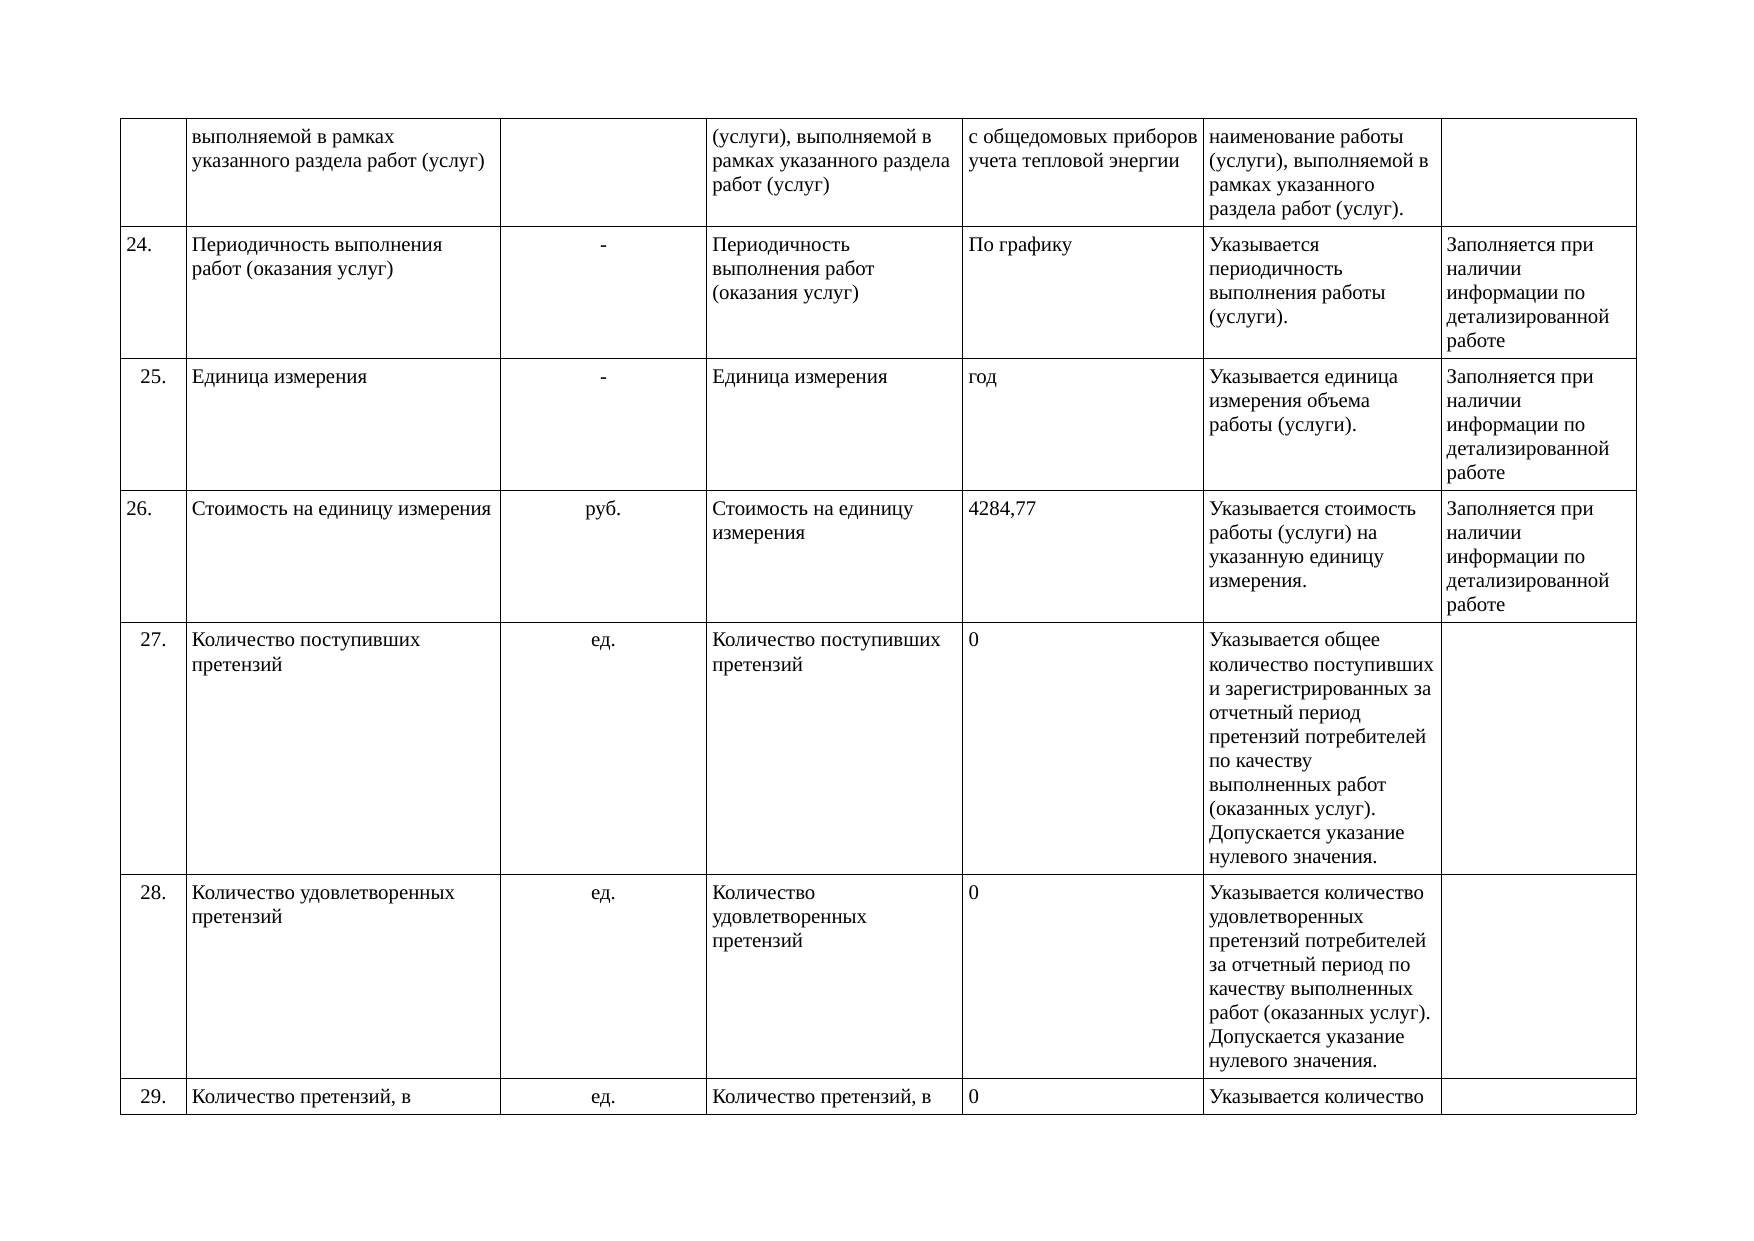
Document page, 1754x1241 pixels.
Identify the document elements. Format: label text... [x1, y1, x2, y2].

table_cell [1442, 623, 1636, 874]
table_cell Указывается стоимость работы (услуги) на указанную единицу измерения. [1204, 491, 1441, 622]
table_cell наименование работы (услуги), выполняемой в рамках указанного раздела работ (услуг). [1204, 119, 1441, 226]
table_cell Количество поступивших претензий [187, 623, 500, 874]
table_cell - [501, 359, 706, 490]
table_cell Периодичность выполнения работ (оказания услуг) [187, 227, 500, 358]
table_cell Заполняется при наличии информации по детализированной работе [1442, 359, 1636, 490]
table_cell Указывается количество удовлетворенных претензий потребителей за отчетный период по качеству выполненных работ (оказанных услуг). Допускается указание нулевого значения. [1204, 875, 1441, 1078]
table_cell руб. [501, 491, 706, 622]
table_cell ед. [501, 623, 706, 874]
table_cell с общедомовых приборов учета тепловой энергии [963, 119, 1203, 226]
table_cell ед. [501, 875, 706, 1078]
table_cell По графику [963, 227, 1203, 358]
table_cell год [963, 359, 1203, 490]
table_cell 4284,77 [963, 491, 1203, 622]
table_cell 27. [121, 623, 186, 874]
table_cell ед. [501, 1079, 706, 1113]
table_cell 0 [963, 623, 1203, 874]
table_cell - [501, 119, 706, 226]
table_cell 28. [121, 875, 186, 1078]
table_cell 0 [963, 1079, 1203, 1113]
table_cell [1442, 875, 1636, 1078]
table_cell [1442, 1079, 1636, 1113]
table_cell Единица измерения [707, 359, 962, 490]
table_cell 29. [121, 1079, 186, 1113]
table_cell Количество претензий, в [187, 1079, 500, 1113]
table_cell Стоимость на единицу измерения [187, 491, 500, 622]
table_cell Заполняется при наличии информации по детализированной работе [1442, 491, 1636, 622]
table_cell Количество поступивших претензий [707, 623, 962, 874]
table_cell (услуги), выполняемой в рамках указанного раздела работ (услуг) [707, 119, 962, 226]
table_cell [121, 119, 186, 226]
table_cell 0 [963, 875, 1203, 1078]
table_cell Периодичность выполнения работ (оказания услуг) [707, 227, 962, 358]
table_cell Заполняется при наличии информации по детализированной работе [1442, 227, 1636, 358]
table_cell - [501, 227, 706, 358]
table_cell [1442, 119, 1636, 226]
table_cell Количество удовлетворенных претензий [707, 875, 962, 1078]
table_cell 25. [121, 359, 186, 490]
table_cell 24. [121, 227, 186, 358]
table_cell Единица измерения [187, 359, 500, 490]
table_cell выполняемой в рамках указанного раздела работ (услуг) [187, 119, 500, 226]
table_cell 26. [121, 491, 186, 622]
table_cell Количество претензий, в [707, 1079, 962, 1113]
table_cell Количество удовлетворенных претензий [187, 875, 500, 1078]
table_cell Указывается периодичность выполнения работы (услуги). [1204, 227, 1441, 358]
table_cell Указывается общее количество поступивших и зарегистрированных за отчетный период претензий потребителей по качеству выполненных работ (оказанных услуг). Допускается указание нулевого значения. [1204, 623, 1441, 874]
table_cell Указывается количество [1204, 1079, 1441, 1113]
table_cell Указывается единица измерения объема работы (услуги). [1204, 359, 1441, 490]
table_cell Стоимость на единицу измерения [707, 491, 962, 622]
